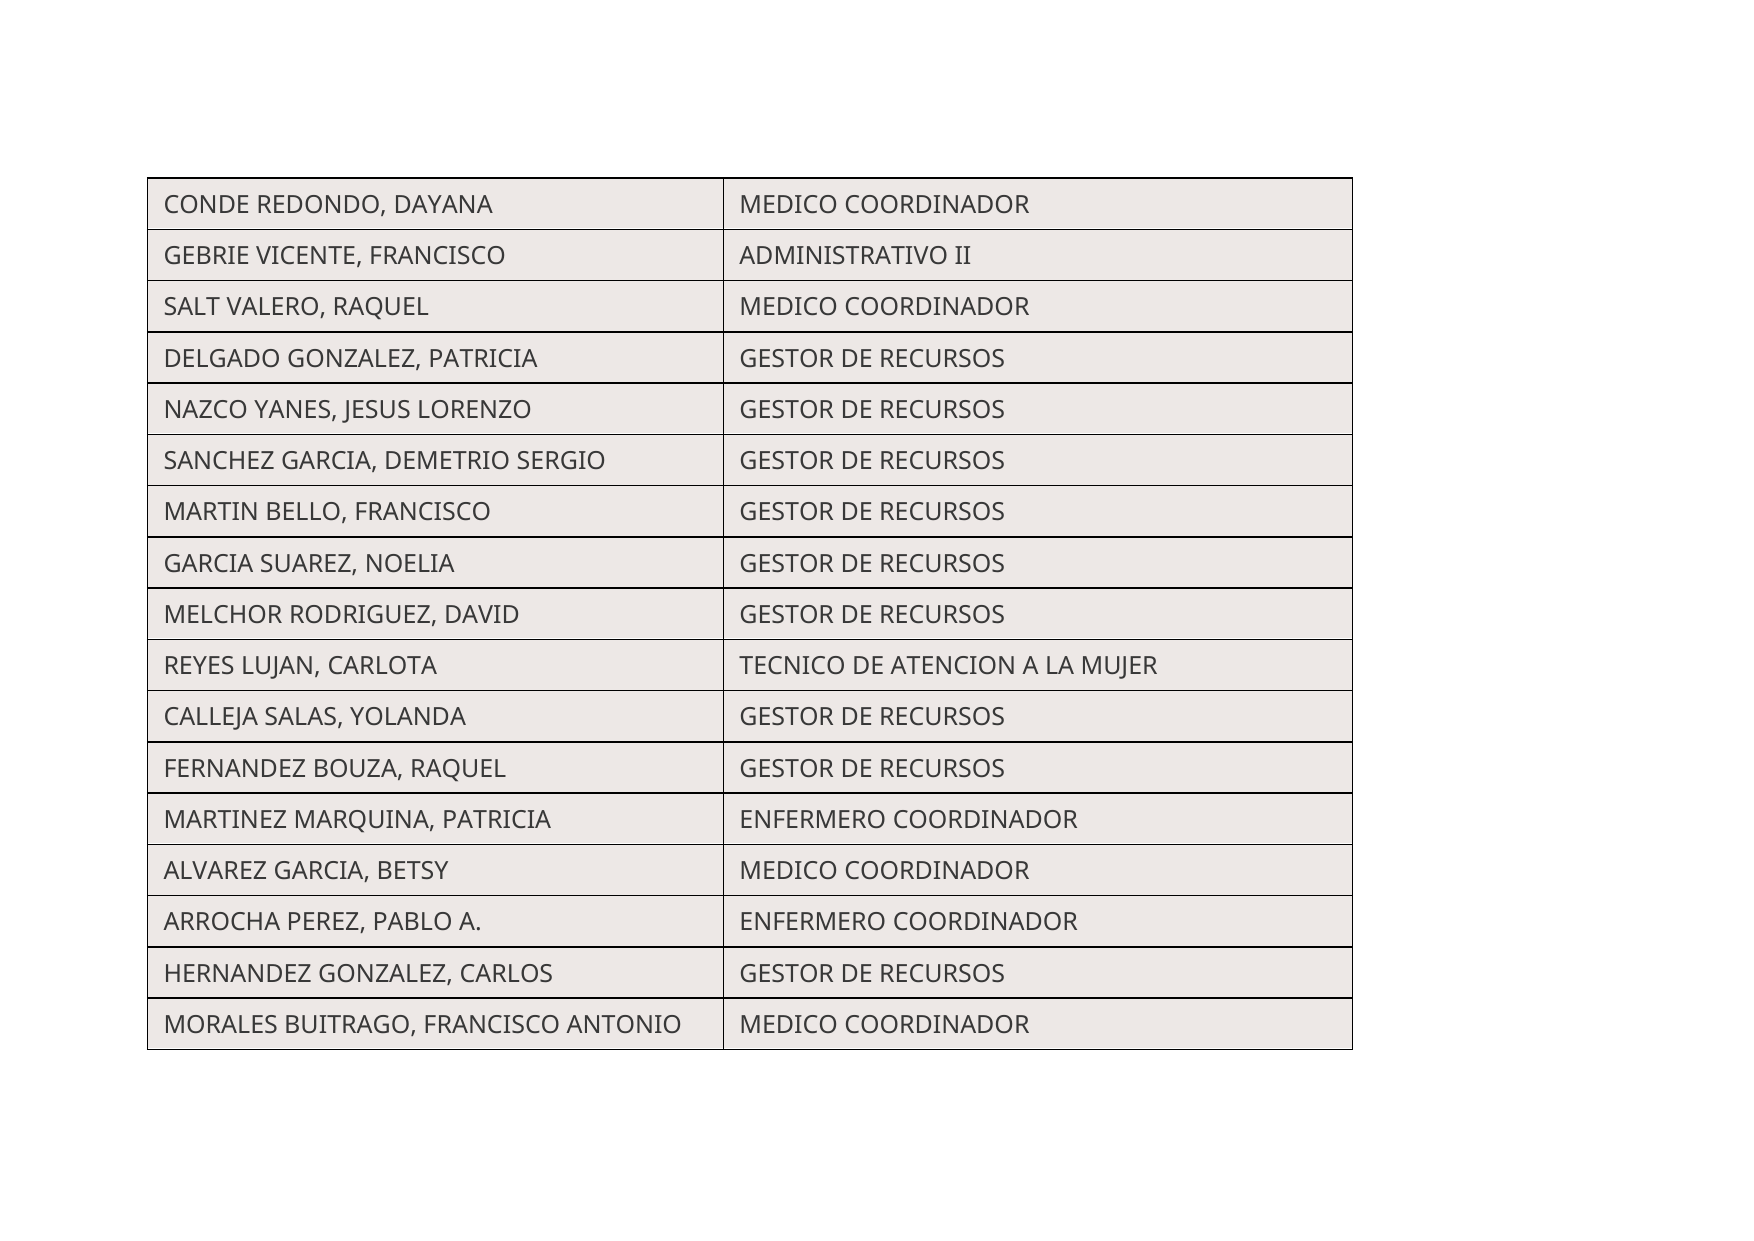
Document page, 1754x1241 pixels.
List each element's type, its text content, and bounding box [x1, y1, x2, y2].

table_cell GESTOR DE RECURSOS [724, 589, 1352, 638]
table_cell SANCHEZ GARCIA, DEMETRIO SERGIO [148, 435, 723, 485]
table_cell GESTOR DE RECURSOS [724, 743, 1352, 792]
table_cell MEDICO COORDINADOR [724, 179, 1352, 228]
table_cell MARTIN BELLO, FRANCISCO [148, 486, 723, 536]
table_cell NAZCO YANES, JESUS LORENZO [148, 384, 723, 433]
table_cell ENFERMERO COORDINADOR [724, 794, 1352, 843]
table_cell GESTOR DE RECURSOS [724, 384, 1352, 433]
table_cell GESTOR DE RECURSOS [724, 691, 1352, 741]
table_cell GESTOR DE RECURSOS [724, 435, 1352, 485]
table_cell ENFERMERO COORDINADOR [724, 896, 1352, 946]
table_cell TECNICO DE ATENCION A LA MUJER [724, 640, 1352, 690]
table_cell ADMINISTRATIVO II [724, 230, 1352, 280]
table_cell MEDICO COORDINADOR [724, 999, 1352, 1048]
table_cell GESTOR DE RECURSOS [724, 538, 1352, 587]
table_cell ARROCHA PEREZ, PABLO A. [148, 896, 723, 946]
table_cell MORALES BUITRAGO, FRANCISCO ANTONIO [148, 999, 723, 1048]
table_cell DELGADO GONZALEZ, PATRICIA [148, 333, 723, 382]
table_cell MARTINEZ MARQUINA, PATRICIA [148, 794, 723, 843]
table_cell ALVAREZ GARCIA, BETSY [148, 845, 723, 895]
table_cell CALLEJA SALAS, YOLANDA [148, 691, 723, 741]
table_cell GARCIA SUAREZ, NOELIA [148, 538, 723, 587]
table_cell GESTOR DE RECURSOS [724, 333, 1352, 382]
table_cell MEDICO COORDINADOR [724, 845, 1352, 895]
table_cell REYES LUJAN, CARLOTA [148, 640, 723, 690]
table_cell HERNANDEZ GONZALEZ, CARLOS [148, 948, 723, 997]
table_cell FERNANDEZ BOUZA, RAQUEL [148, 743, 723, 792]
table_cell GESTOR DE RECURSOS [724, 948, 1352, 997]
table_cell GEBRIE VICENTE, FRANCISCO [148, 230, 723, 280]
table_cell CONDE REDONDO, DAYANA [148, 179, 723, 228]
table_cell MEDICO COORDINADOR [724, 281, 1352, 331]
table_cell GESTOR DE RECURSOS [724, 486, 1352, 536]
table_cell SALT VALERO, RAQUEL [148, 281, 723, 331]
table_cell MELCHOR RODRIGUEZ, DAVID [148, 589, 723, 638]
